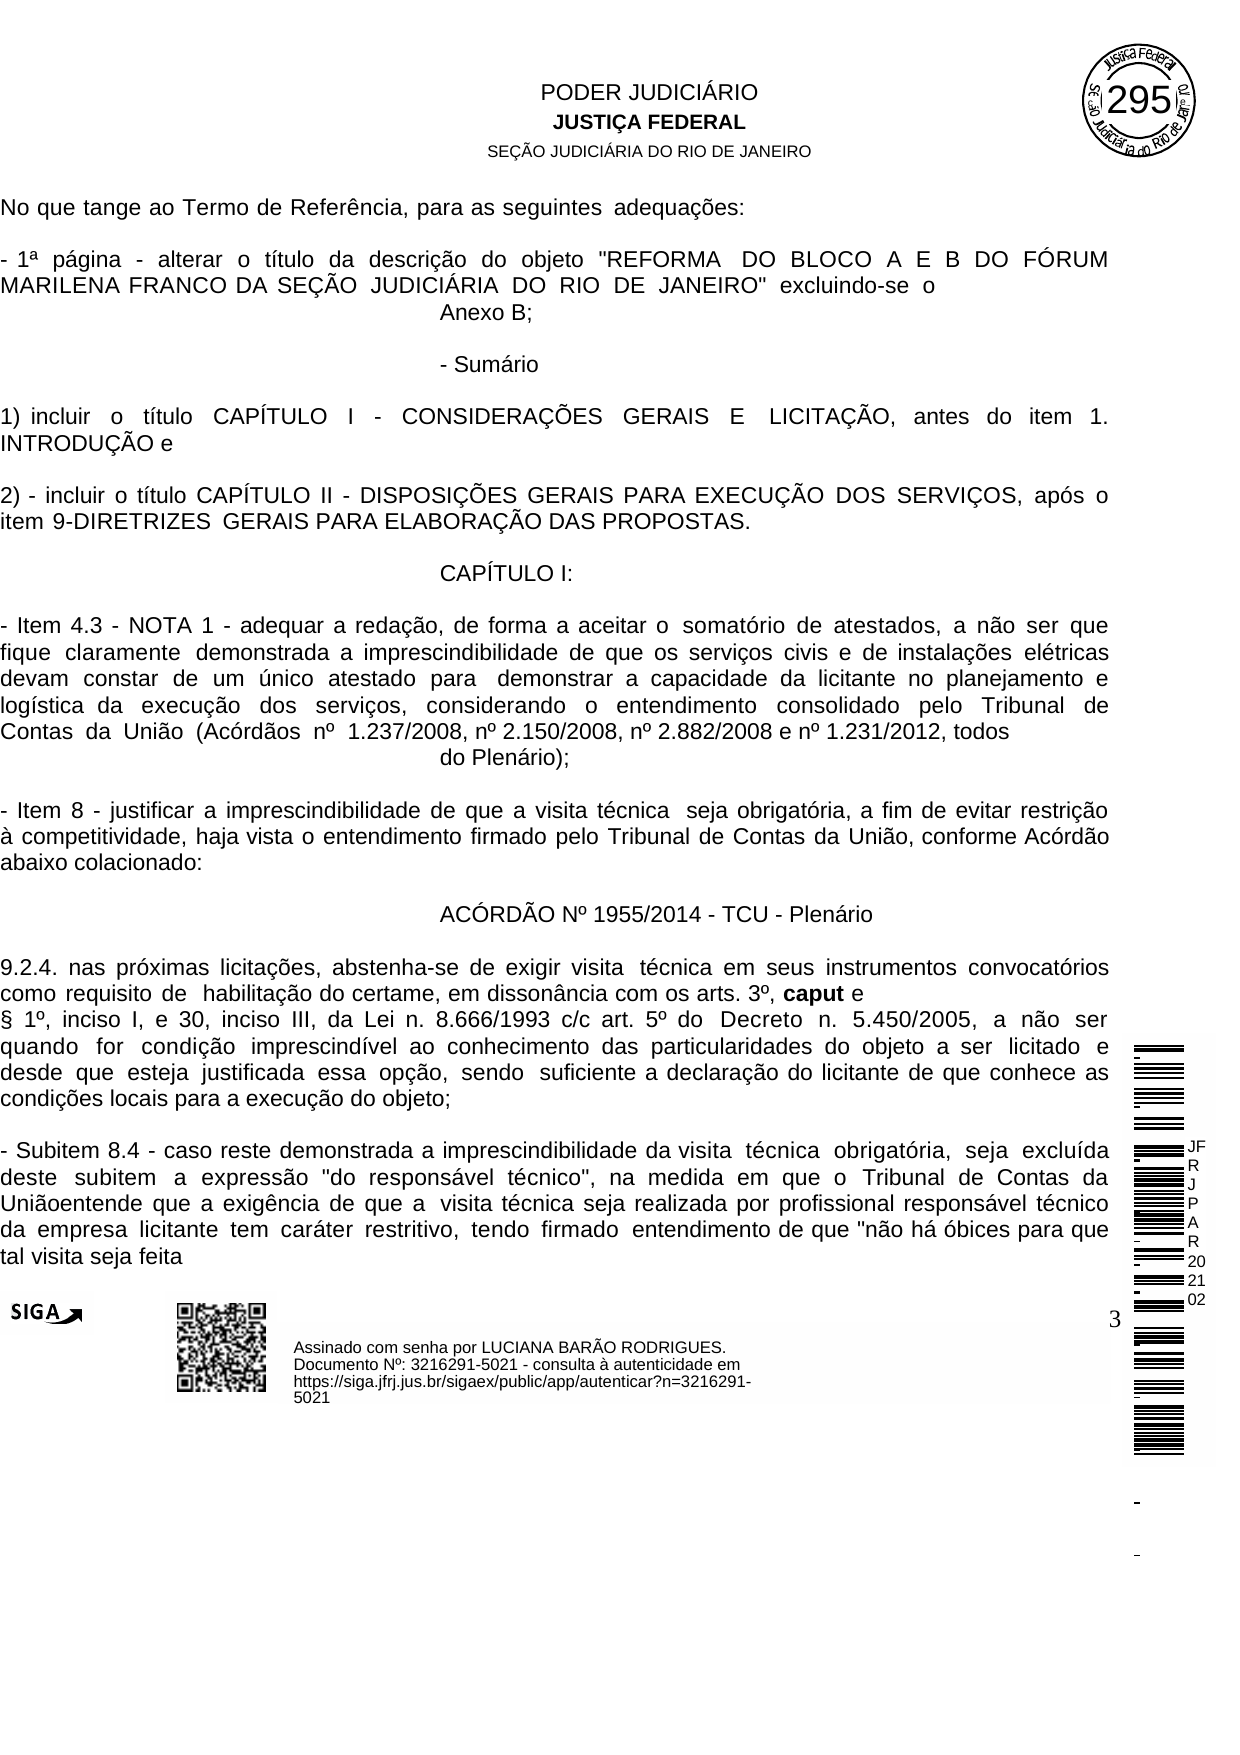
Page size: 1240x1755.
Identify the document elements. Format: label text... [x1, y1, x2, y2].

list Item 4.3 - NOTA 1 - adequar a redação, de forma a aceitar o somatório de atestados, a não ser que fique claramente demonstrada a imprescindibilidade de que os serviços civis e de instalações elétricas devam constar de um único atestado para demonstrar a capacidade da licitante no planejamento e logística da execução dos serviços, considerando o entendimento consolidado pelo Tribunal de Contas da União (Acórdãos nº 1.237/2008, nº 2.150/2008, nº 2.882/2008 e nº 1.231/2012, todos [0, 612, 1109, 744]
text 9.2.4. nas próximas licitações, abstenha-se de exigir visita técnica em seus instrumentos convocatórios como requisito de habilitação do certame, em dissonância com os arts. 3º, caput e [0, 954, 1109, 1006]
text do Plenário); [439, 744, 1239, 771]
text JFRJPAR202102258A [1187, 1137, 1206, 1308]
text e [1180, 96, 1192, 105]
list incluir o título CAPÍTULO I - CONSIDERAÇÕES GERAIS E LICITAÇÃO, antes do item 1. INTRODUÇÃO e [0, 403, 1109, 456]
text ACÓRDÃO Nº 1955/2014 - TCU - Plenário [439, 901, 1239, 928]
list Subitem 8.4 - caso reste demonstrada a imprescindibilidade da visita técnica obrigatória, seja excluída deste subitem a expressão "do responsável técnico", na medida em que o Tribunal de Contas da Uniãoentende que a exigência de que a visita técnica seja realizada por profissional responsável técnico da empresa licitante tem caráter restritivo, tendo firmado entendimento de que "não há óbices para que tal visita seja feita [0, 1137, 1109, 1269]
list - incluir o título CAPÍTULO II - DISPOSIÇÕES GERAIS PARA EXECUÇÃO DOS SERVIÇOS, após o item 9-DIRETRIZES GERAIS PARA ELABORAÇÃO DAS PROPOSTAS. [0, 482, 1109, 534]
text No que tange ao Termo de Referência, para as seguintes adequações: [0, 194, 1109, 220]
list 1ª página - alterar o título da descrição do objeto "REFORMA DO BLOCO A E B DO FÓRUM MARILENA FRANCO DA SEÇÃO JUDICIÁRIA DO RIO DE JANEIRO" excluindo-se o [0, 246, 1109, 299]
list Sumário [439, 351, 1239, 377]
text ç [1088, 97, 1100, 106]
text Anexo B; [439, 299, 1239, 325]
text § 1º, inciso I, e 30, inciso III, da Lei n. 8.666/1993 c/c art. 5º do Decreto n. 5.450/2005, a não ser quando for condição imprescindível ao conhecimento das particularidades do objeto a ser licitado e desde que esteja justificada essa opção, sendo suficiente a declaração do licitante de que conhece as condições locais para a execução do objeto; [0, 1006, 1109, 1112]
text CAPÍTULO I: [439, 560, 1239, 587]
list Item 8 - justificar a imprescindibilidade de que a visita técnica seja obrigatória, a fim de evitar restrição à competitividade, haja vista o entendimento firmado pelo Tribunal de Contas da União, conforme Acórdão abaixo colacionado: [0, 797, 1109, 876]
